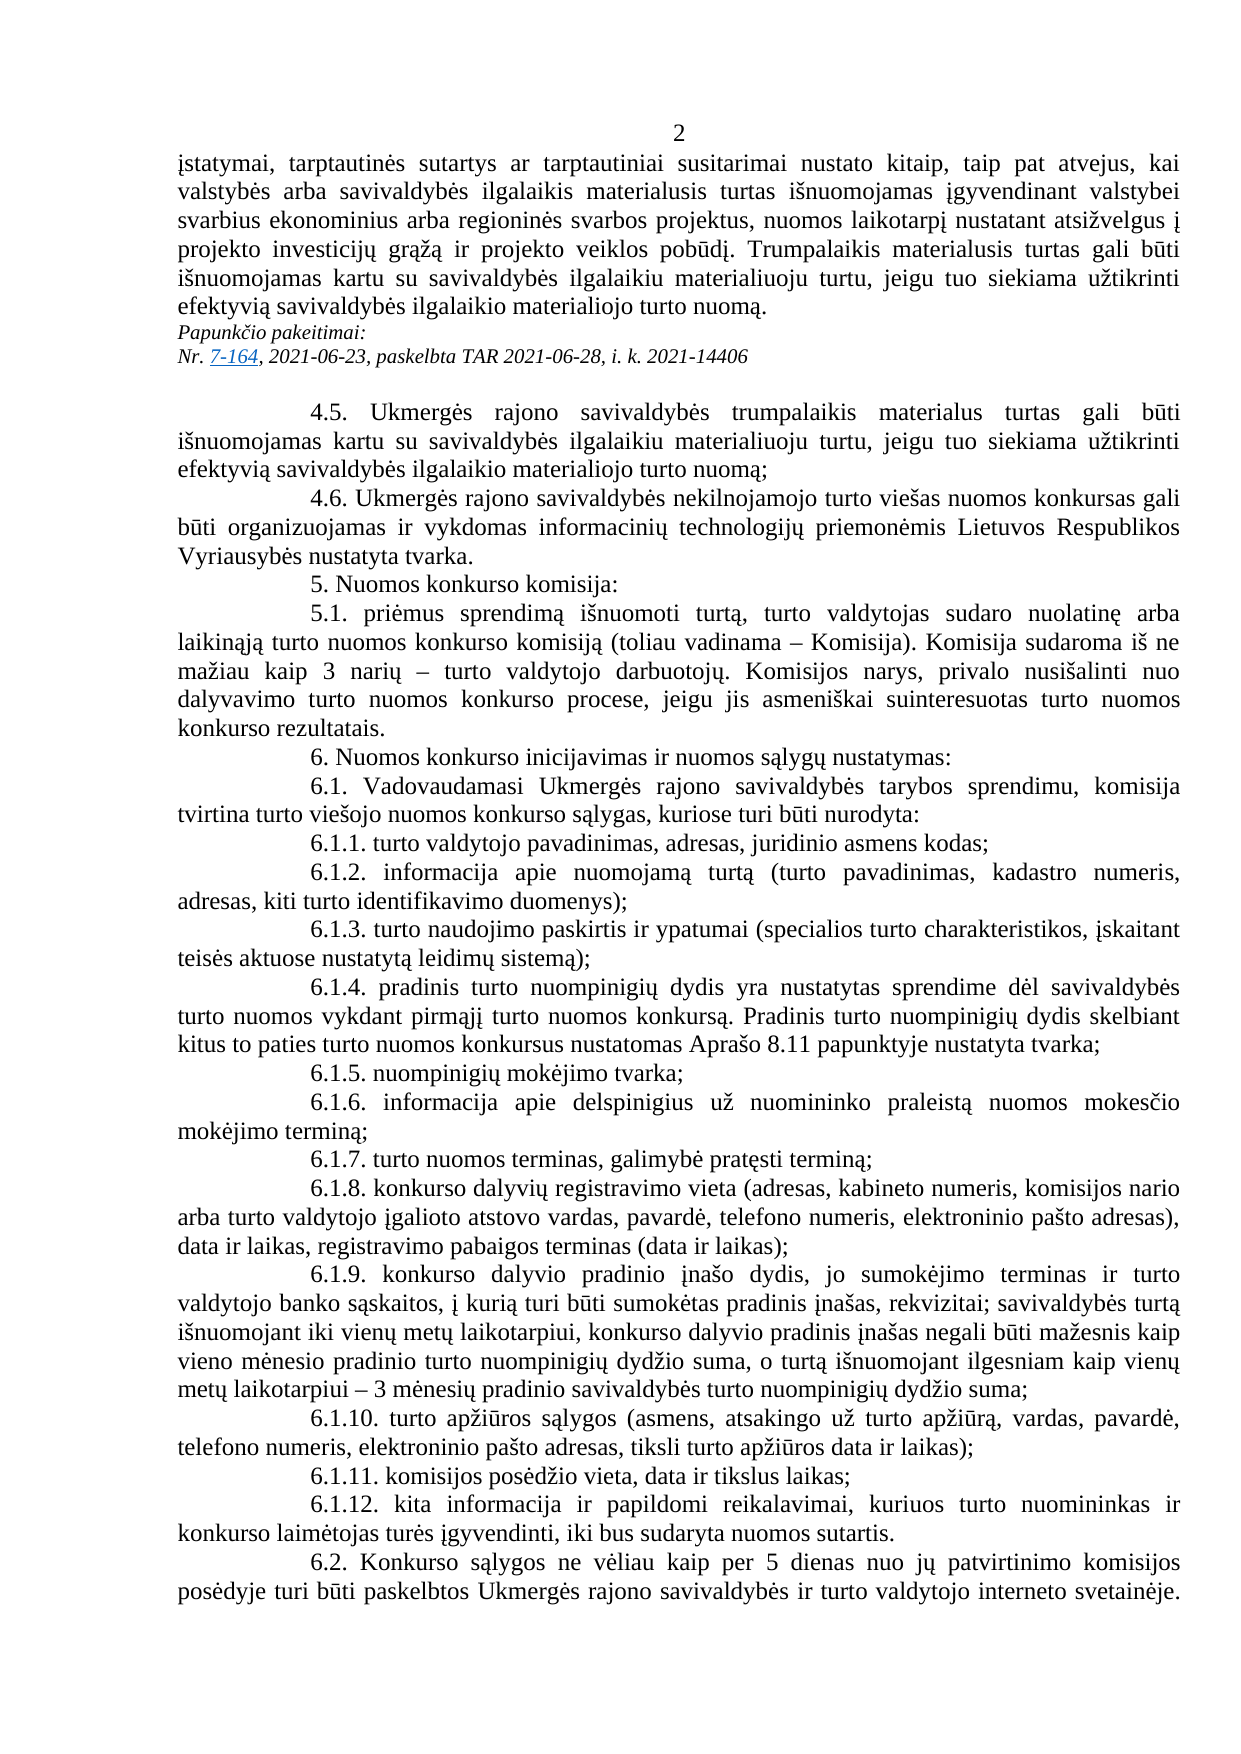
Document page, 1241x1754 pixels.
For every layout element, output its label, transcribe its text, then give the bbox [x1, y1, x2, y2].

text 6.1.6. informacija apie delspinigius už nuomininko praleistą nuomos mokesčio mokėjimo terminą; [177, 1087, 1181, 1144]
text Papunkčio pakeitimai: [177, 320, 1181, 344]
text 6.2. Konkurso sąlygos ne vėliau kaip per 5 dienas nuo jų patvirtinimo komisijos posėdyje turi būti paskelbtos Ukmergės rajono savivaldybės ir turto valdytojo interneto svetainėje. [177, 1547, 1181, 1604]
text 6.1.3. turto naudojimo paskirtis ir ypatumai (specialios turto charakteristikos, įskaitant teisės aktuose nustatytą leidimų sistemą); [177, 914, 1181, 972]
text 4.5. Ukmergės rajono savivaldybės trumpalaikis materialus turtas gali būti išnuomojamas kartu su savivaldybės ilgalaikiu materialiuoju turtu, jeigu tuo siekiama užtikrinti efektyvią savivaldybės ilgalaikio materialiojo turto nuomą; [177, 397, 1181, 483]
text 5.1. priėmus sprendimą išnuomoti turtą, turto valdytojas sudaro nuolatinę arba laikinąją turto nuomos konkurso komisiją (toliau vadinama – Komisija). Komisija sudaroma iš ne mažiau kaip 3 narių – turto valdytojo darbuotojų. Komisijos narys, privalo nusišalinti nuo dalyvavimo turto nuomos konkurso procese, jeigu jis asmeniškai suinteresuotas turto nuomos konkurso rezultatais. [177, 598, 1181, 742]
text 6. Nuomos konkurso inicijavimas ir nuomos sąlygų nustatymas: [177, 742, 1181, 771]
text 5. Nuomos konkurso komisija: [177, 569, 1181, 598]
text 6.1.10. turto apžiūros sąlygos (asmens, atsakingo už turto apžiūrą, vardas, pavardė, telefono numeris, elektroninio pašto adresas, tiksli turto apžiūros data ir laikas); [177, 1403, 1181, 1461]
text 6.1.8. konkurso dalyvių registravimo vieta (adresas, kabineto numeris, komisijos nario arba turto valdytojo įgalioto atstovo vardas, pavardė, telefono numeris, elektroninio pašto adresas), data ir laikas, registravimo pabaigos terminas (data ir laikas); [177, 1173, 1181, 1259]
text 6.1.4. pradinis turto nuompinigių dydis yra nustatytas sprendime dėl savivaldybės turto nuomos vykdant pirmąjį turto nuomos konkursą. Pradinis turto nuompinigių dydis skelbiant kitus to paties turto nuomos konkursus nustatomas Aprašo 8.11 papunktyje nustatyta tvarka; [177, 972, 1181, 1058]
text įstatymai, tarptautinės sutartys ar tarptautiniai susitarimai nustato kitaip, taip pat atvejus, kai valstybės arba savivaldybės ilgalaikis materialusis turtas išnuomojamas įgyvendinant valstybei svarbius ekonominius arba regioninės svarbos projektus, nuomos laikotarpį nustatant atsižvelgus į projekto investicijų grąžą ir projekto veiklos pobūdį. Trumpalaikis materialusis turtas gali būti išnuomojamas kartu su savivaldybės ilgalaikiu materialiuoju turtu, jeigu tuo siekiama užtikrinti efektyvią savivaldybės ilgalaikio materialiojo turto nuomą. [177, 148, 1181, 320]
text 6.1.11. komisijos posėdžio vieta, data ir tikslus laikas; [177, 1461, 1181, 1489]
text 6.1.2. informacija apie nuomojamą turtą (turto pavadinimas, kadastro numeris, adresas, kiti turto identifikavimo duomenys); [177, 857, 1181, 914]
text 6.1. Vadovaudamasi Ukmergės rajono savivaldybės tarybos sprendimu, komisija tvirtina turto viešojo nuomos konkurso sąlygas, kuriose turi būti nurodyta: [177, 771, 1181, 828]
text 6.1.9. konkurso dalyvio pradinio įnašo dydis, jo sumokėjimo terminas ir turto valdytojo banko sąskaitos, į kurią turi būti sumokėtas pradinis įnašas, rekvizitai; savivaldybės turtą išnuomojant iki vienų metų laikotarpiui, konkurso dalyvio pradinis įnašas negali būti mažesnis kaip vieno mėnesio pradinio turto nuompinigių dydžio suma, o turtą išnuomojant ilgesniam kaip vienų metų laikotarpiui – 3 mėnesių pradinio savivaldybės turto nuompinigių dydžio suma; [177, 1259, 1181, 1403]
text 6.1.7. turto nuomos terminas, galimybė pratęsti terminą; [177, 1144, 1181, 1173]
text 6.1.1. turto valdytojo pavadinimas, adresas, juridinio asmens kodas; [177, 828, 1181, 857]
text 6.1.12. kita informacija ir papildomi reikalavimai, kuriuos turto nuomininkas ir konkurso laimėtojas turės įgyvendinti, iki bus sudaryta nuomos sutartis. [177, 1489, 1181, 1547]
text Nr. 7-164, 2021-06-23, paskelbta TAR 2021-06-28, i. k. 2021-14406 [177, 344, 1181, 368]
text 4.6. Ukmergės rajono savivaldybės nekilnojamojo turto viešas nuomos konkursas gali būti organizuojamas ir vykdomas informacinių technologijų priemonėmis Lietuvos Respublikos Vyriausybės nustatyta tvarka. [177, 483, 1181, 569]
text 6.1.5. nuompinigių mokėjimo tvarka; [177, 1058, 1181, 1087]
